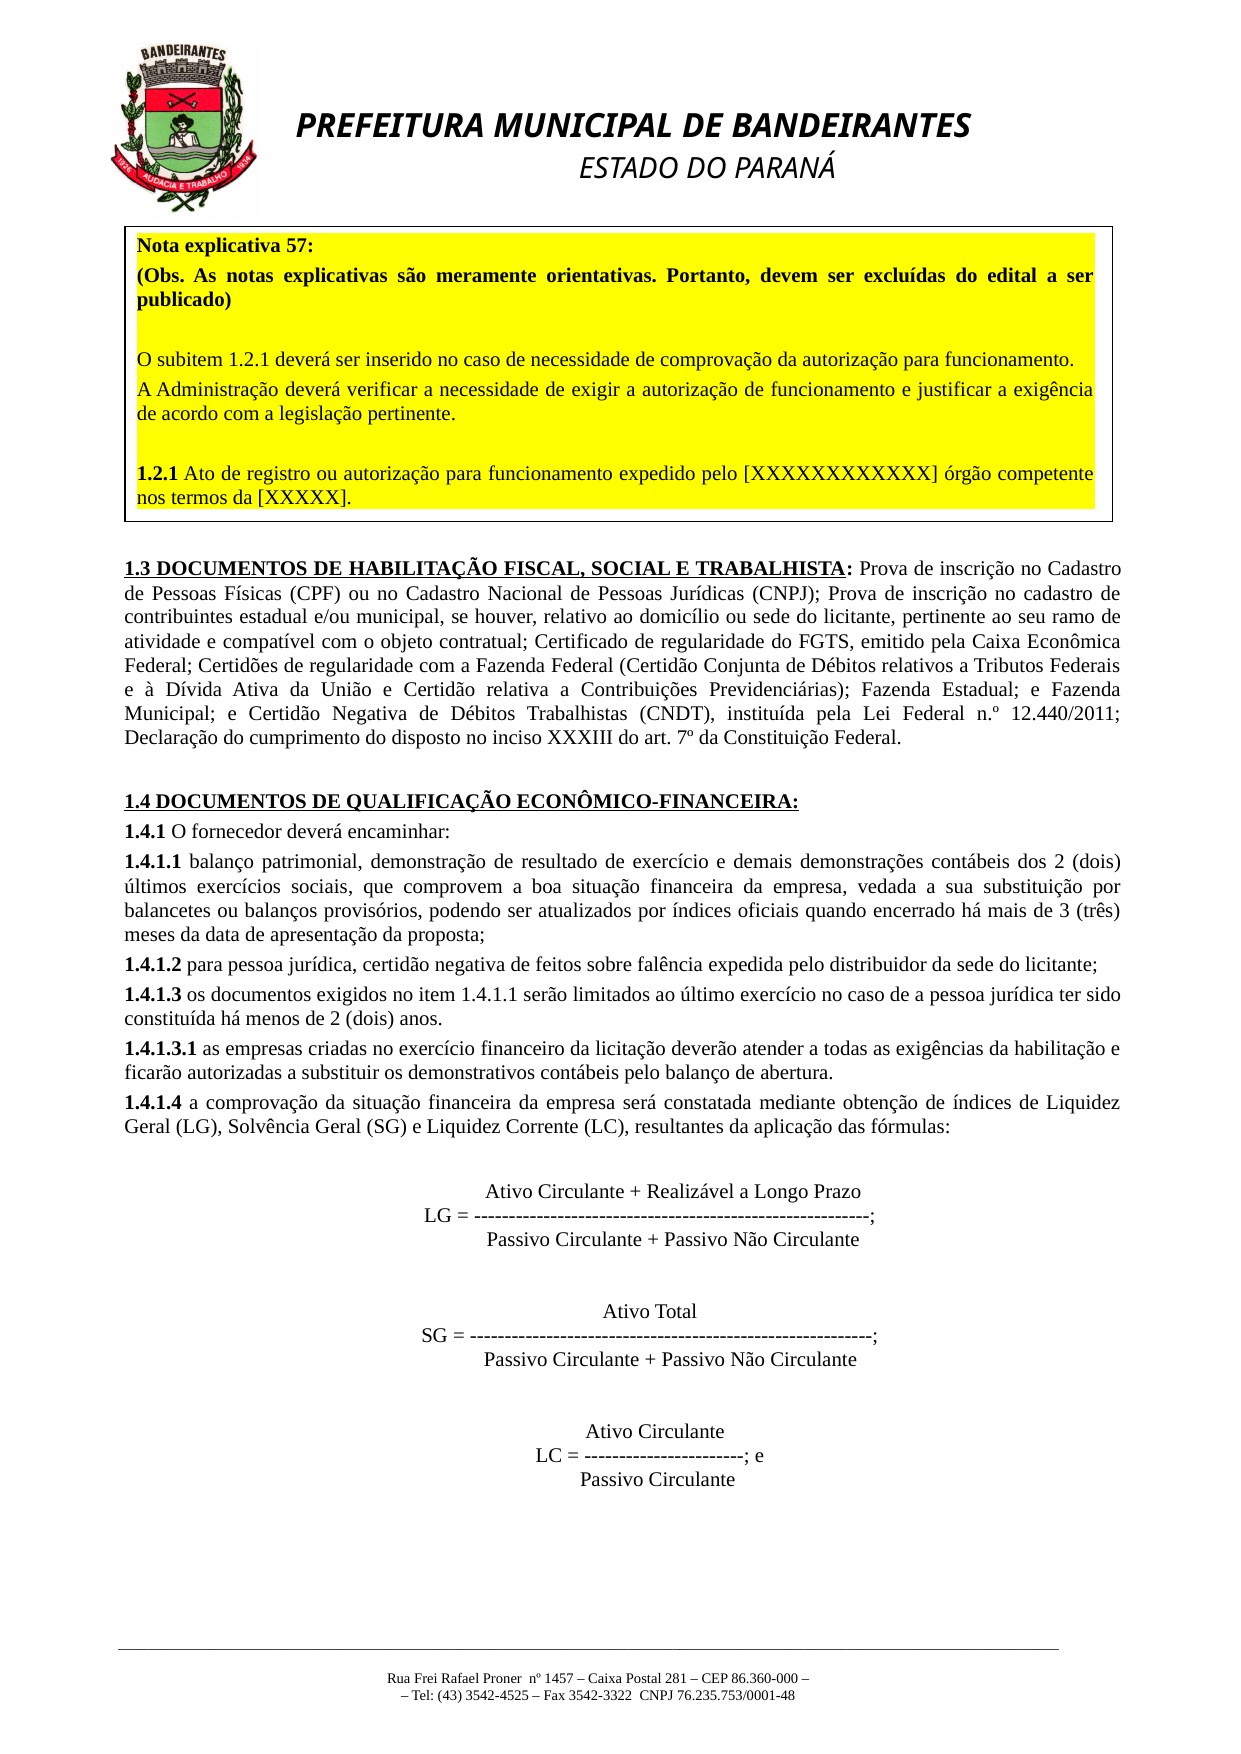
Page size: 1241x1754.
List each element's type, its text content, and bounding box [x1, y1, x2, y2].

text Passivo Circulante + Passivo Não Circulante [177, 1347, 1122, 1371]
text Passivo Circulante [177, 1467, 1122, 1491]
text 1.4.1.4 a comprovação da situação financeira da empresa será constatada mediante obtenção de índices de Liquidez Geral (LG), Solvência Geral (SG) e Liquidez Corrente (LC), resultantes da aplicação das fórmulas: [124, 1090, 1122, 1138]
text 1.4.1.2 para pessoa jurídica, certidão negativa de feitos sobre falência expedida pelo distribuidor da sede do licitante; [124, 952, 1122, 976]
text 1.4.1 O fornecedor deverá encaminhar: [124, 819, 1122, 843]
text 1.4.1.1 balanço patrimonial, demonstração de resultado de exercício e demais demonstrações contábeis dos 2 (dois) últimos exercícios sociais, que comprovem a boa situação financeira da empresa, vedada a sua substituição por balancetes ou balanços provisórios, podendo ser atualizados por índices oficiais quando encerrado há mais de 3 (três) meses da data de apresentação da proposta; [124, 849, 1122, 946]
text Ativo Total [177, 1299, 1122, 1323]
text Passivo Circulante + Passivo Não Circulante [177, 1227, 1122, 1251]
text 1.3 Documentos de habilitação fiscal, social E TRABALHISTA: Prova de inscrição no Cadastro de Pessoas Físicas (CPF) ou no Cadastro Nacional de Pessoas Jurídicas (CNPJ); Prova de inscrição no cadastro de contribuintes estadual e/ou municipal, se houver, relativo ao domicílio ou sede do licitante, pertinente ao seu ramo de atividade e compatível com o objeto contratual; Certificado de regularidade do FGTS, emitido pela Caixa Econômica Federal; Certidões de regularidade com a Fazenda Federal (Certidão Conjunta de Débitos relativos a Tributos Federais e à Dívida Ativa da União e Certidão relativa a Contribuições Previdenciárias); Fazenda Estadual; e Fazenda Municipal; e Certidão Negativa de Débitos Trabalhistas (CNDT), instituída pela Lei Federal n.º 12.440/2011; Declaração do cumprimento do disposto no inciso XXXIII do art. 7º da Constituição Federal. [124, 556, 1122, 749]
text Ativo Circulante + Realizável a Longo Prazo [177, 1178, 1122, 1203]
picture [109, 43, 259, 221]
table_header Nota explicativa 57: (Obs. As notas explicativas são meramente orientativas. Portanto, devem ser excluídas do edital a ser publicado) O subitem 1.2.1 deverá ser inserido no caso de necessidade de comprovação da autorização para funcionamento. A Administração deverá verificar a necessidade de exigir a autorização de funcionamento e justificar a exigência de acordo com a legislação pertinente. 1.2.1 Ato de registro ou autorização para funcionamento expedido pelo [XXXXXXXXXXXX] órgão competente nos termos da [XXXXX]. [126, 227, 1112, 521]
text Ativo Circulante [177, 1419, 1122, 1443]
text LC = -----------------------; e [177, 1443, 1122, 1467]
text SG = ----------------------------------------------------------; [177, 1323, 1122, 1347]
text 1.4 DOCUMENTOS DE QUALIFICAÇÃO ECONÔMICO-FINANCEIRA: [124, 789, 1122, 813]
text 1.4.1.3.1 as empresas criadas no exercício financeiro da licitação deverão atender a todas as exigências da habilitação e ficarão autorizadas a substituir os demonstrativos contábeis pelo balanço de abertura. [124, 1036, 1122, 1084]
text LG = ---------------------------------------------------------; [177, 1203, 1122, 1227]
text 1.4.1.3 os documentos exigidos no item 1.4.1.1 serão limitados ao último exercício no caso de a pessoa jurídica ter sido constituída há menos de 2 (dois) anos. [124, 982, 1122, 1030]
